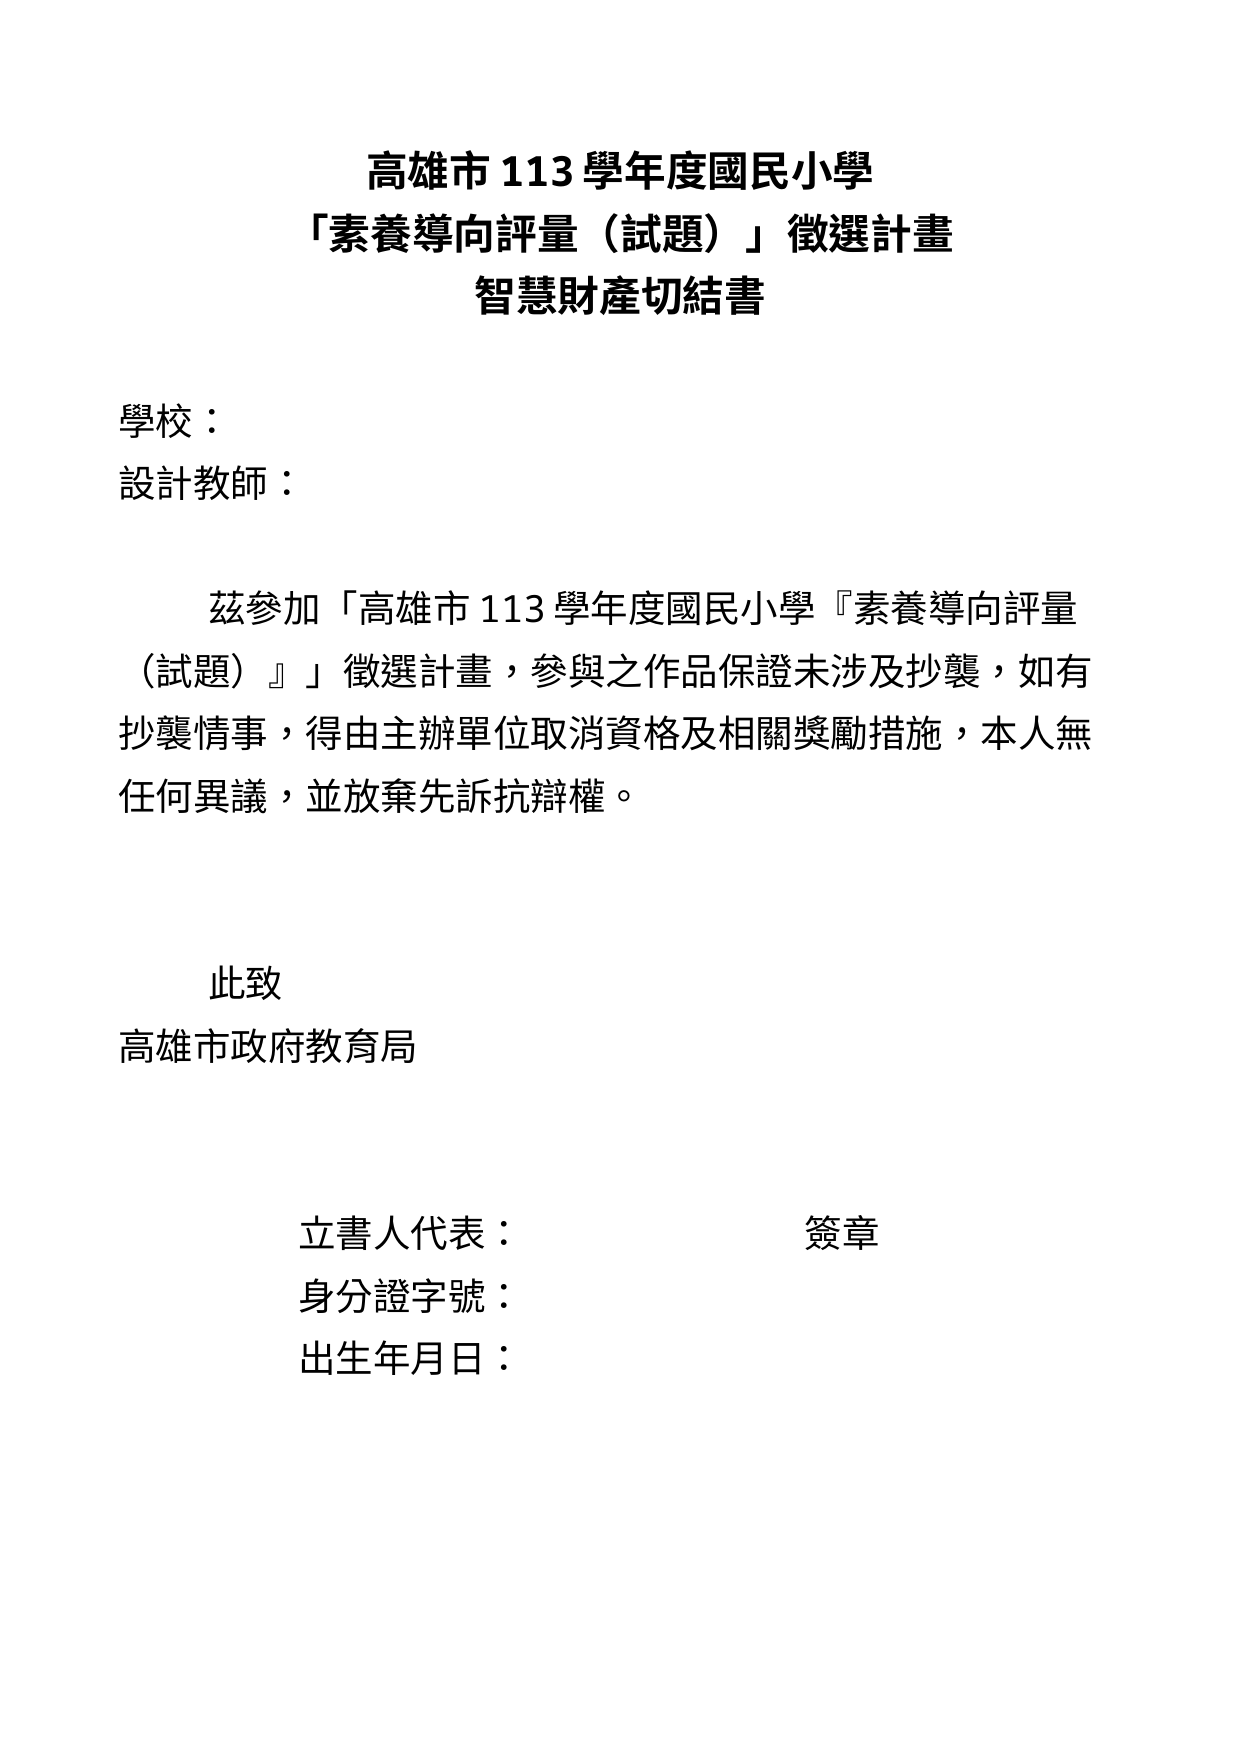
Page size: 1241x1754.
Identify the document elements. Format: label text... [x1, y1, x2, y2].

text 出生年月日： [118, 1314, 1122, 1377]
text 高雄市政府教育局 [118, 1002, 1122, 1064]
text 智慧財產切結書 [118, 252, 1122, 314]
text 高雄市113學年度國民小學 [118, 127, 1122, 189]
text 設計教師： [118, 439, 1122, 502]
text 立書人代表： 簽章 [118, 1189, 1122, 1252]
text 此致 [118, 939, 1122, 1002]
text 學校： [118, 377, 1122, 439]
text 茲參加「高雄市113學年度國民小學『素養導向評量（試題）』」徵選計畫，參與之作品保證未涉及抄襲，如有抄襲情事，得由主辦單位取消資格及相關獎勵措施，本人無任何異議，並放棄先訴抗辯權。 [118, 564, 1122, 814]
text 身分證字號： [118, 1252, 1122, 1314]
text 「素養導向評量（試題）」徵選計畫 [118, 189, 1122, 252]
